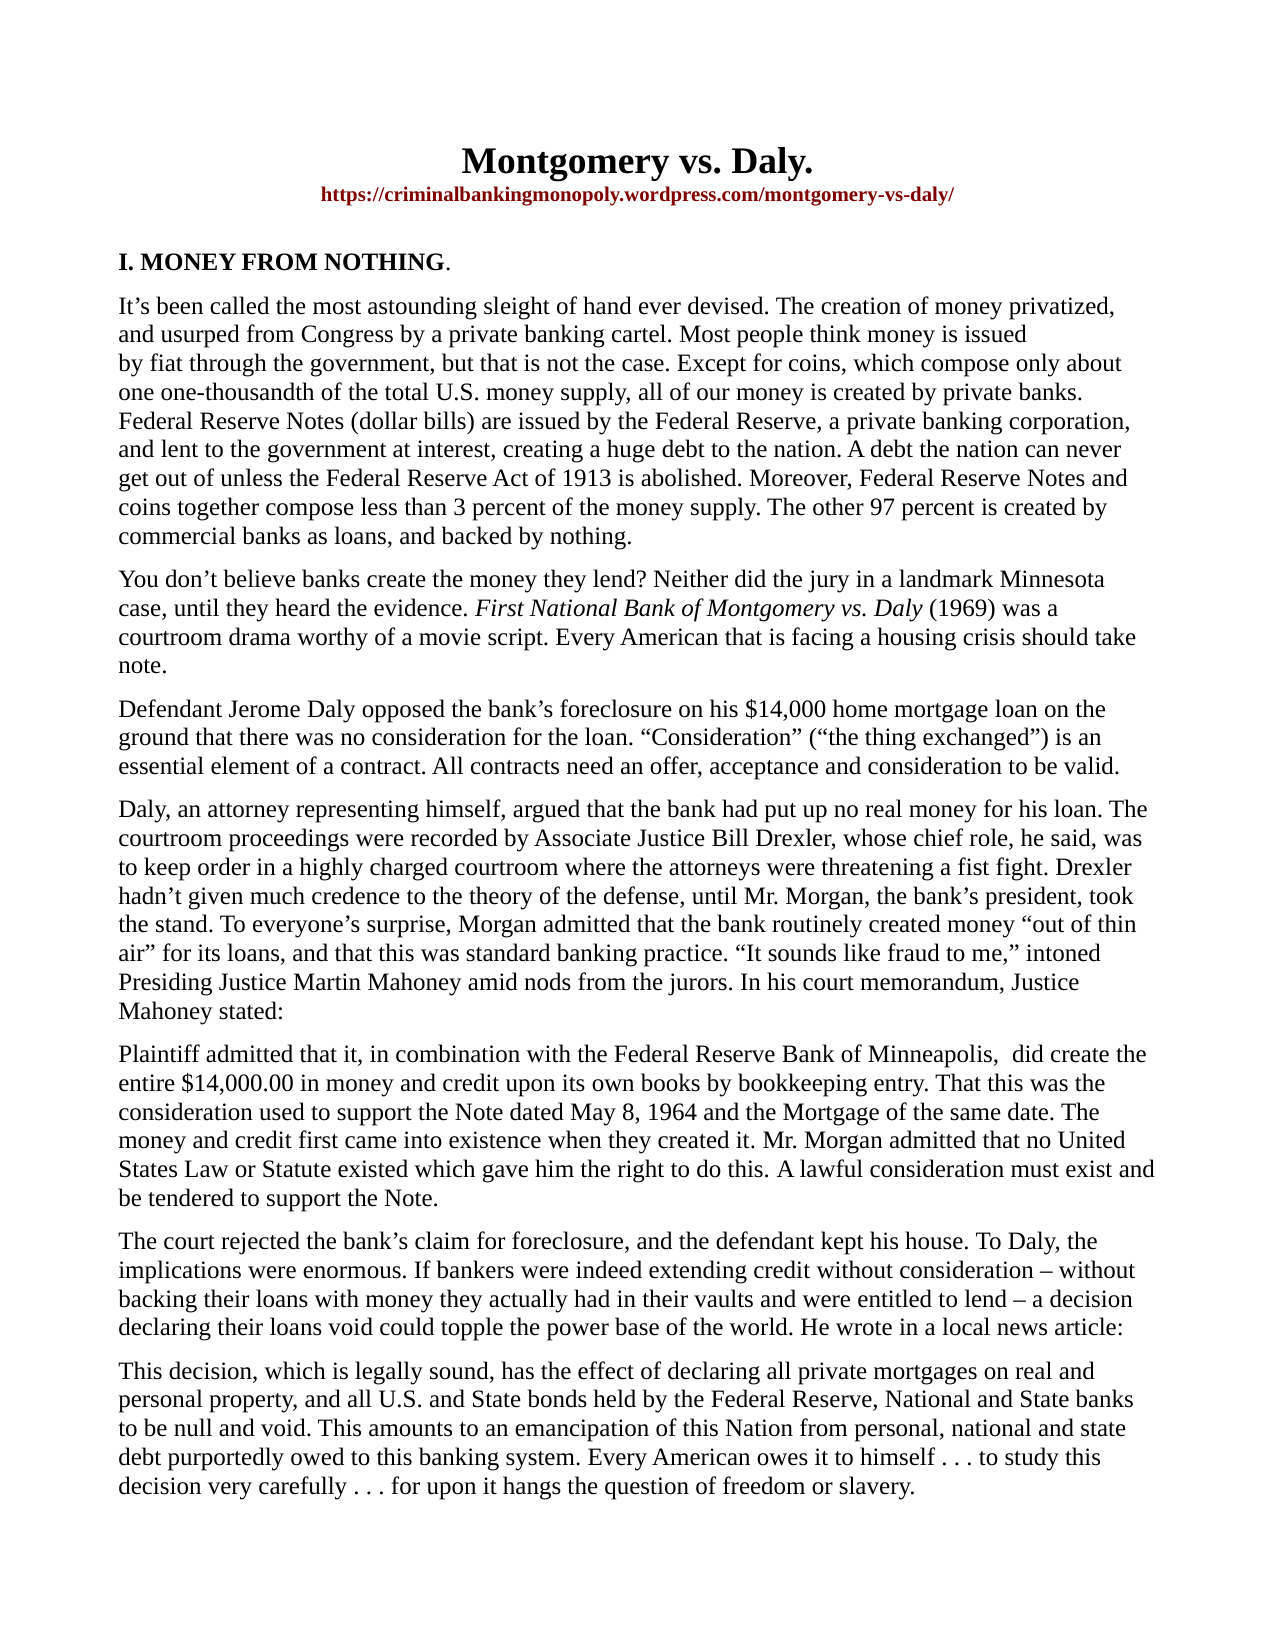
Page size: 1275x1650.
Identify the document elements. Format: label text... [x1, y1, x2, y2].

text It’s been called the most astounding sleight of hand ever devised. The creation of money privatized, and usurped from Congress by a private banking cartel. Most people think money is issued by fiat through the government, but that is not the case. Except for coins, which compose only about one one-thousandth of the total U.S. money supply, all of our money is created by private banks. Federal Reserve Notes (dollar bills) are issued by the Federal Reserve, a private banking corporation, and lent to the government at interest, creating a huge debt to the nation. A debt the nation can never get out of unless the Federal Reserve Act of 1913 is abolished. Moreover, Federal Reserve Notes and coins together compose less than 3 percent of the money supply. The other 97 percent is created by commercial banks as loans, and backed by nothing. [118, 291, 1157, 549]
text I. MONEY FROM NOTHING. [118, 219, 1157, 276]
text Plaintiff admitted that it, in combination with the Federal Reserve Bank of Minneapolis, did create the entire $14,000.00 in money and credit upon its own books by bookkeeping entry. That this was the consideration used to support the Note dated May 8, 1964 and the Mortgage of the same date. The money and credit first came into existence when they created it. Mr. Morgan admitted that no United States Law or Statute existed which gave him the right to do this. A lawful consideration must exist and be tendered to support the Note. [118, 1039, 1157, 1212]
text Defendant Jerome Daly opposed the bank’s foreclosure on his $14,000 home mortgage loan on the ground that there was no consideration for the loan. “Consideration” (“the thing exchanged”) is an essential element of a contract. All contracts need an offer, acceptance and consideration to be valid. [118, 694, 1157, 780]
subtitle Montgomery vs. Daly. https://criminalbankingmonopoly.wordpress.com/montgomery-vs-daly/ [118, 139, 1157, 206]
text This decision, which is legally sound, has the effect of declaring all private mortgages on real and personal property, and all U.S. and State bonds held by the Federal Reserve, National and State banks to be null and void. This amounts to an emancipation of this Nation from personal, national and state debt purportedly owed to this banking system. Every American owes it to himself . . . to study this decision very carefully . . . for upon it hangs the question of freedom or slavery. [118, 1356, 1157, 1499]
text Daly, an attorney representing himself, argued that the bank had put up no real money for his loan. The courtroom proceedings were recorded by Associate Justice Bill Drexler, whose chief role, he said, was to keep order in a highly charged courtroom where the attorneys were threatening a fist fight. Drexler hadn’t given much credence to the theory of the defense, until Mr. Morgan, the bank’s president, took the stand. To everyone’s surprise, Morgan admitted that the bank routinely created money “out of thin air” for its loans, and that this was standard banking practice. “It sounds like fraud to me,” intoned Presiding Justice Martin Mahoney amid nods from the jurors. In his court memorandum, Justice Mahoney stated: [118, 794, 1157, 1024]
text The court rejected the bank’s claim for foreclosure, and the defendant kept his house. To Daly, the implications were enormous. If bankers were indeed extending credit without consideration – without backing their loans with money they actually had in their vaults and were entitled to lend – a decision declaring their loans void could topple the power base of the world. He wrote in a local news article: [118, 1226, 1157, 1341]
text You don’t believe banks create the money they lend? Neither did the jury in a landmark Minnesota case, until they heard the evidence. First National Bank of Montgomery vs. Daly (1969) was a courtroom drama worthy of a movie script. Every American that is facing a housing crisis should take note. [118, 564, 1157, 679]
